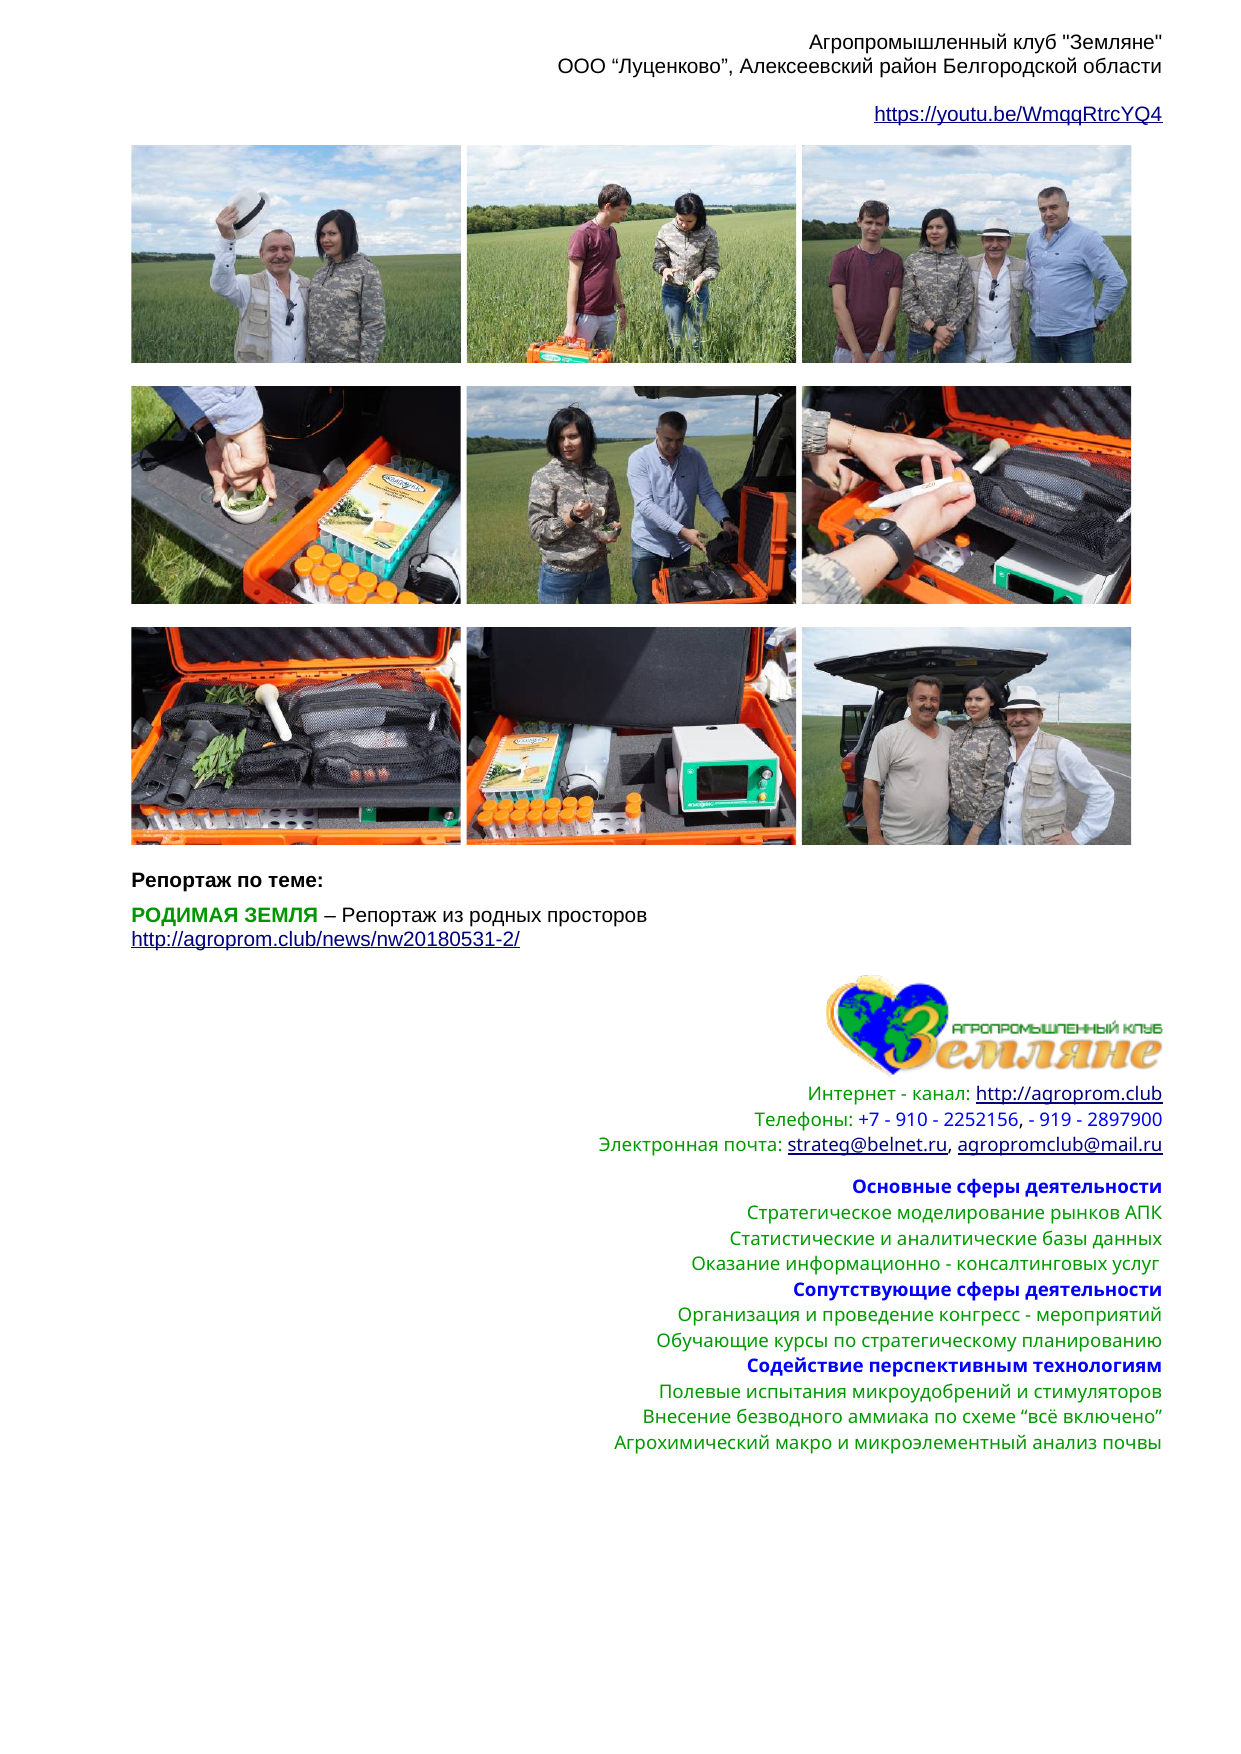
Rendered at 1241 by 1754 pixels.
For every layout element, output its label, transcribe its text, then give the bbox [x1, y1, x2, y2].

text Основные сферы деятельности [131, 1174, 1162, 1199]
text Агропромышленный клуб "Земляне" [131, 29, 1162, 53]
text Организация и проведение конгресс - мероприятий [131, 1301, 1162, 1327]
text Репортаж по теме: [131, 868, 1162, 892]
text Агрохимический макро и микроэлементный анализ почвы [131, 1429, 1162, 1454]
text Статистические и аналитические базы данных [131, 1225, 1162, 1250]
text https://youtu.be/WmqqRtrcYQ4 [131, 101, 1162, 125]
text Внесение безводного аммиака по схеме “всё включено” [131, 1403, 1162, 1429]
text Оказание информационно - консалтинговых услуг [131, 1250, 1162, 1276]
text Содействие перспективным технологиям [131, 1352, 1162, 1378]
text ООО “Луценково”, Алексеевский район Белгородской области [131, 53, 1162, 77]
text Телефоны: +7 - 910 - 2252156, - 919 - 2897900 [131, 1106, 1162, 1132]
text http://agroprom.club/news/nw20180531-2/ [131, 926, 1162, 950]
text Полевые испытания микроудобрений и стимуляторов [131, 1378, 1162, 1403]
text Обучающие курсы по стратегическому планированию [131, 1327, 1162, 1352]
text Стратегическое моделирование рынков АПК [131, 1199, 1162, 1225]
text Сопутствующие сферы деятельности [131, 1276, 1162, 1301]
text Электронная почта: strateg@belnet.ru, agropromclub@mail.ru [131, 1132, 1162, 1157]
text Интернет - канал: http://agroprom.club [131, 1081, 1162, 1106]
text РОДИМАЯ ЗЕМЛЯ – Репортаж из родных просторов [131, 902, 1162, 926]
